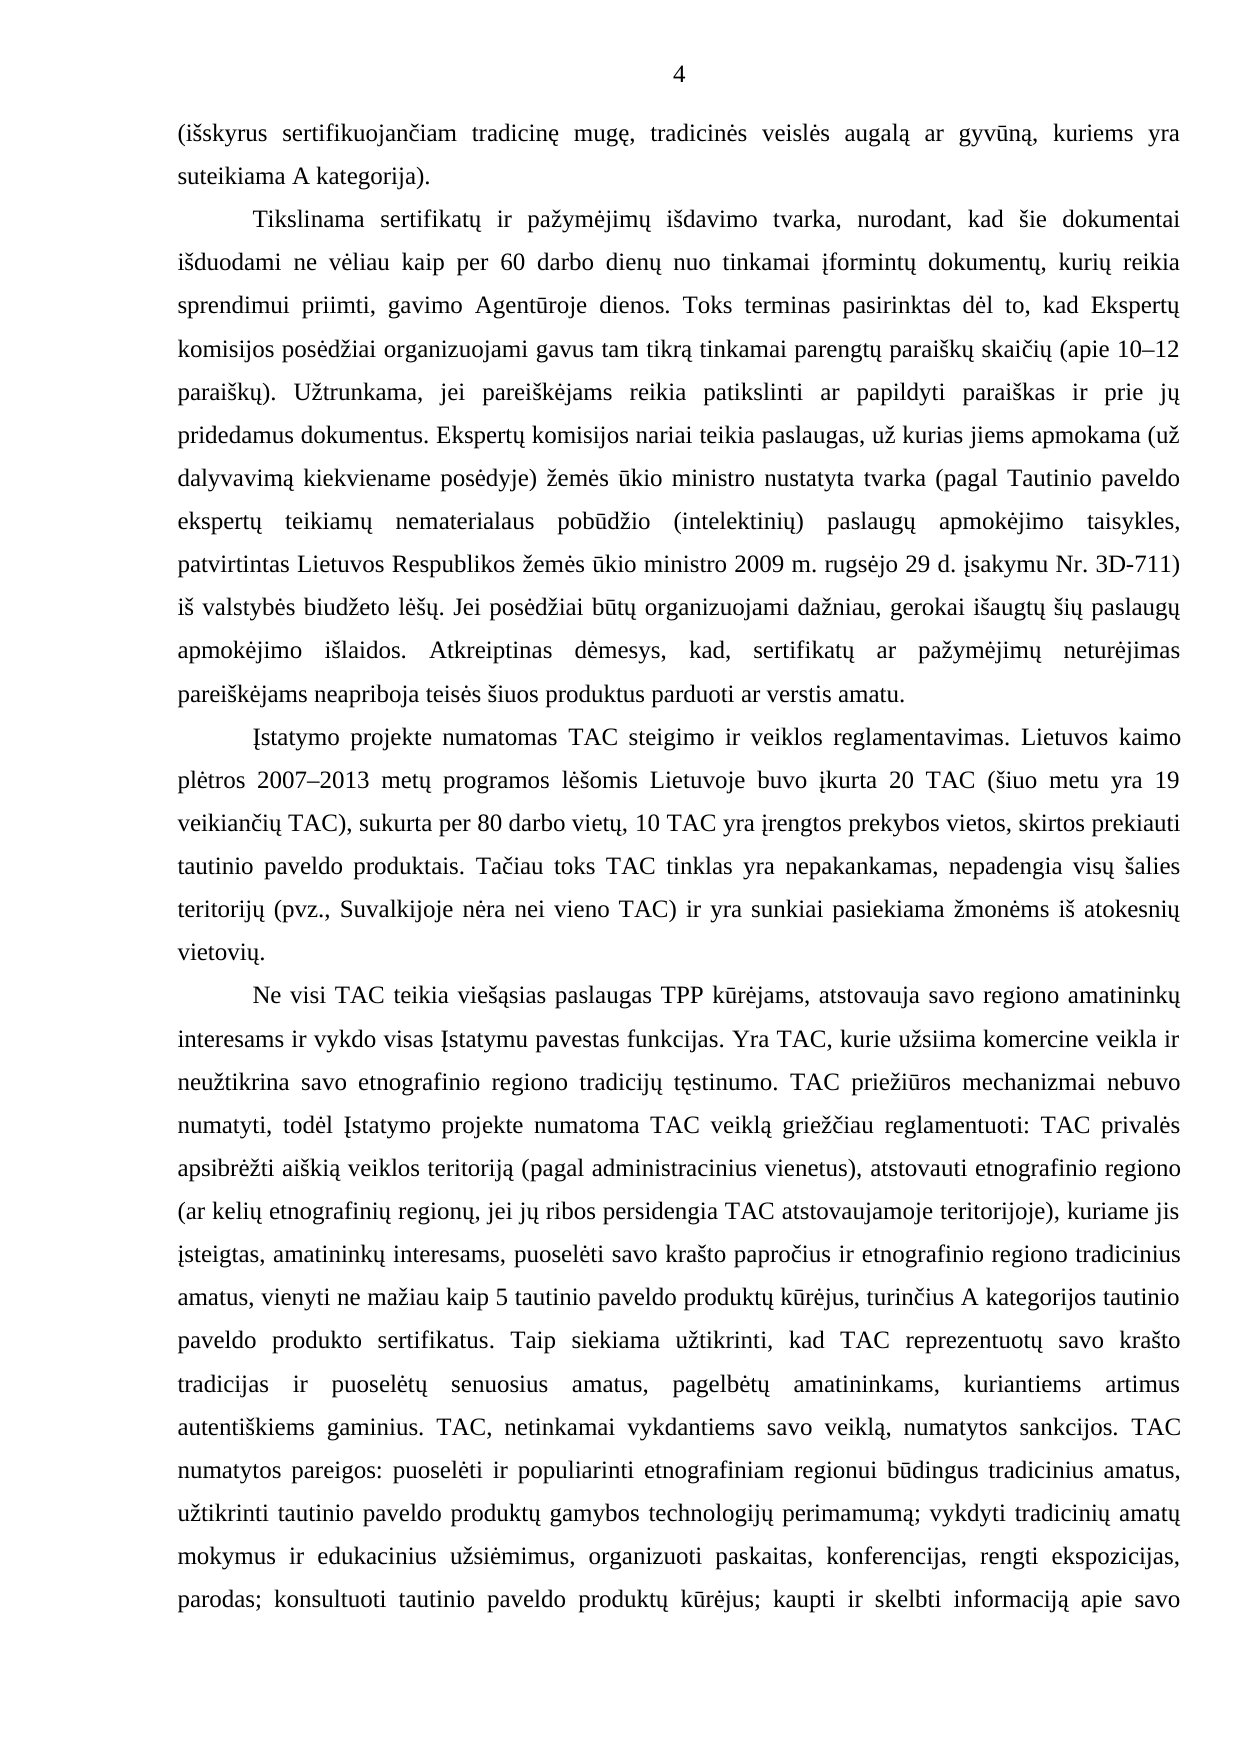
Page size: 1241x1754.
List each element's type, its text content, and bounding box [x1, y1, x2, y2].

text Ne visi TAC teikia viešąsias paslaugas TPP kūrėjams, atstovauja savo regiono amatininkų interesams ir vykdo visas Įstatymu pavestas funkcijas. Yra TAC, kurie užsiima komercine veikla ir neužtikrina savo etnografinio regiono tradicijų tęstinumo. TAC priežiūros mechanizmai nebuvo numatyti, todėl Įstatymo projekte numatoma TAC veiklą griežčiau reglamentuoti: TAC privalės apsibrėžti aiškią veiklos teritoriją (pagal administracinius vienetus), atstovauti etnografinio regiono (ar kelių etnografinių regionų, jei jų ribos persidengia TAC atstovaujamoje teritorijoje), kuriame jis įsteigtas, amatininkų interesams, puoselėti savo krašto papročius ir etnografinio regiono tradicinius amatus, vienyti ne mažiau kaip 5 tautinio paveldo produktų kūrėjus, turinčius A kategorijos tautinio paveldo produkto sertifikatus. Taip siekiama užtikrinti, kad TAC reprezentuotų savo krašto tradicijas ir puoselėtų senuosius amatus, pagelbėtų amatininkams, kuriantiems artimus autentiškiems gaminius. TAC, netinkamai vykdantiems savo veiklą, numatytos sankcijos. TAC numatytos pareigos: puoselėti ir populiarinti etnografiniam regionui būdingus tradicinius amatus, užtikrinti tautinio paveldo produktų gamybos technologijų perimamumą; vykdyti tradicinių amatų mokymus ir edukacinius užsiėmimus, organizuoti paskaitas, konferencijas, rengti ekspozicijas, parodas; konsultuoti tautinio paveldo produktų kūrėjus; kaupti ir skelbti informaciją apie savo [177, 981, 1181, 1613]
text Įstatymo projekte numatomas TAC steigimo ir veiklos reglamentavimas. Lietuvos kaimo plėtros 2007–2013 metų programos lėšomis Lietuvoje buvo įkurta 20 TAC (šiuo metu yra 19 veikiančių TAC), sukurta per 80 darbo vietų, 10 TAC yra įrengtos prekybos vietos, skirtos prekiauti tautinio paveldo produktais. Tačiau toks TAC tinklas yra nepakankamas, nepadengia visų šalies teritorijų (pvz., Suvalkijoje nėra nei vieno TAC) ir yra sunkiai pasiekiama žmonėms iš atokesnių vietovių. [177, 722, 1181, 966]
text Tikslinama sertifikatų ir pažymėjimų išdavimo tvarka, nurodant, kad šie dokumentai išduodami ne vėliau kaip per 60 darbo dienų nuo tinkamai įformintų dokumentų, kurių reikia sprendimui priimti, gavimo Agentūroje dienos. Toks terminas pasirinktas dėl to, kad Ekspertų komisijos posėdžiai organizuojami gavus tam tikrą tinkamai parengtų paraiškų skaičių (apie 10–12 paraiškų). Užtrunkama, jei pareiškėjams reikia patikslinti ar papildyti paraiškas ir prie jų pridedamus dokumentus. Ekspertų komisijos nariai teikia paslaugas, už kurias jiems apmokama (už dalyvavimą kiekviename posėdyje) žemės ūkio ministro nustatyta tvarka (pagal Tautinio paveldo ekspertų teikiamų nematerialaus pobūdžio (intelektinių) paslaugų apmokėjimo taisykles, patvirtintas Lietuvos Respublikos žemės ūkio ministro 2009 m. rugsėjo 29 d. įsakymu Nr. 3D-711) iš valstybės biudžeto lėšų. Jei posėdžiai būtų organizuojami dažniau, gerokai išaugtų šių paslaugų apmokėjimo išlaidos. Atkreiptinas dėmesys, kad, sertifikatų ar pažymėjimų neturėjimas pareiškėjams neapriboja teisės šiuos produktus parduoti ar verstis amatu. [177, 204, 1181, 707]
text (išskyrus sertifikuojančiam tradicinę mugę, tradicinės veislės augalą ar gyvūną, kuriems yra suteikiama A kategorija). [177, 118, 1181, 190]
